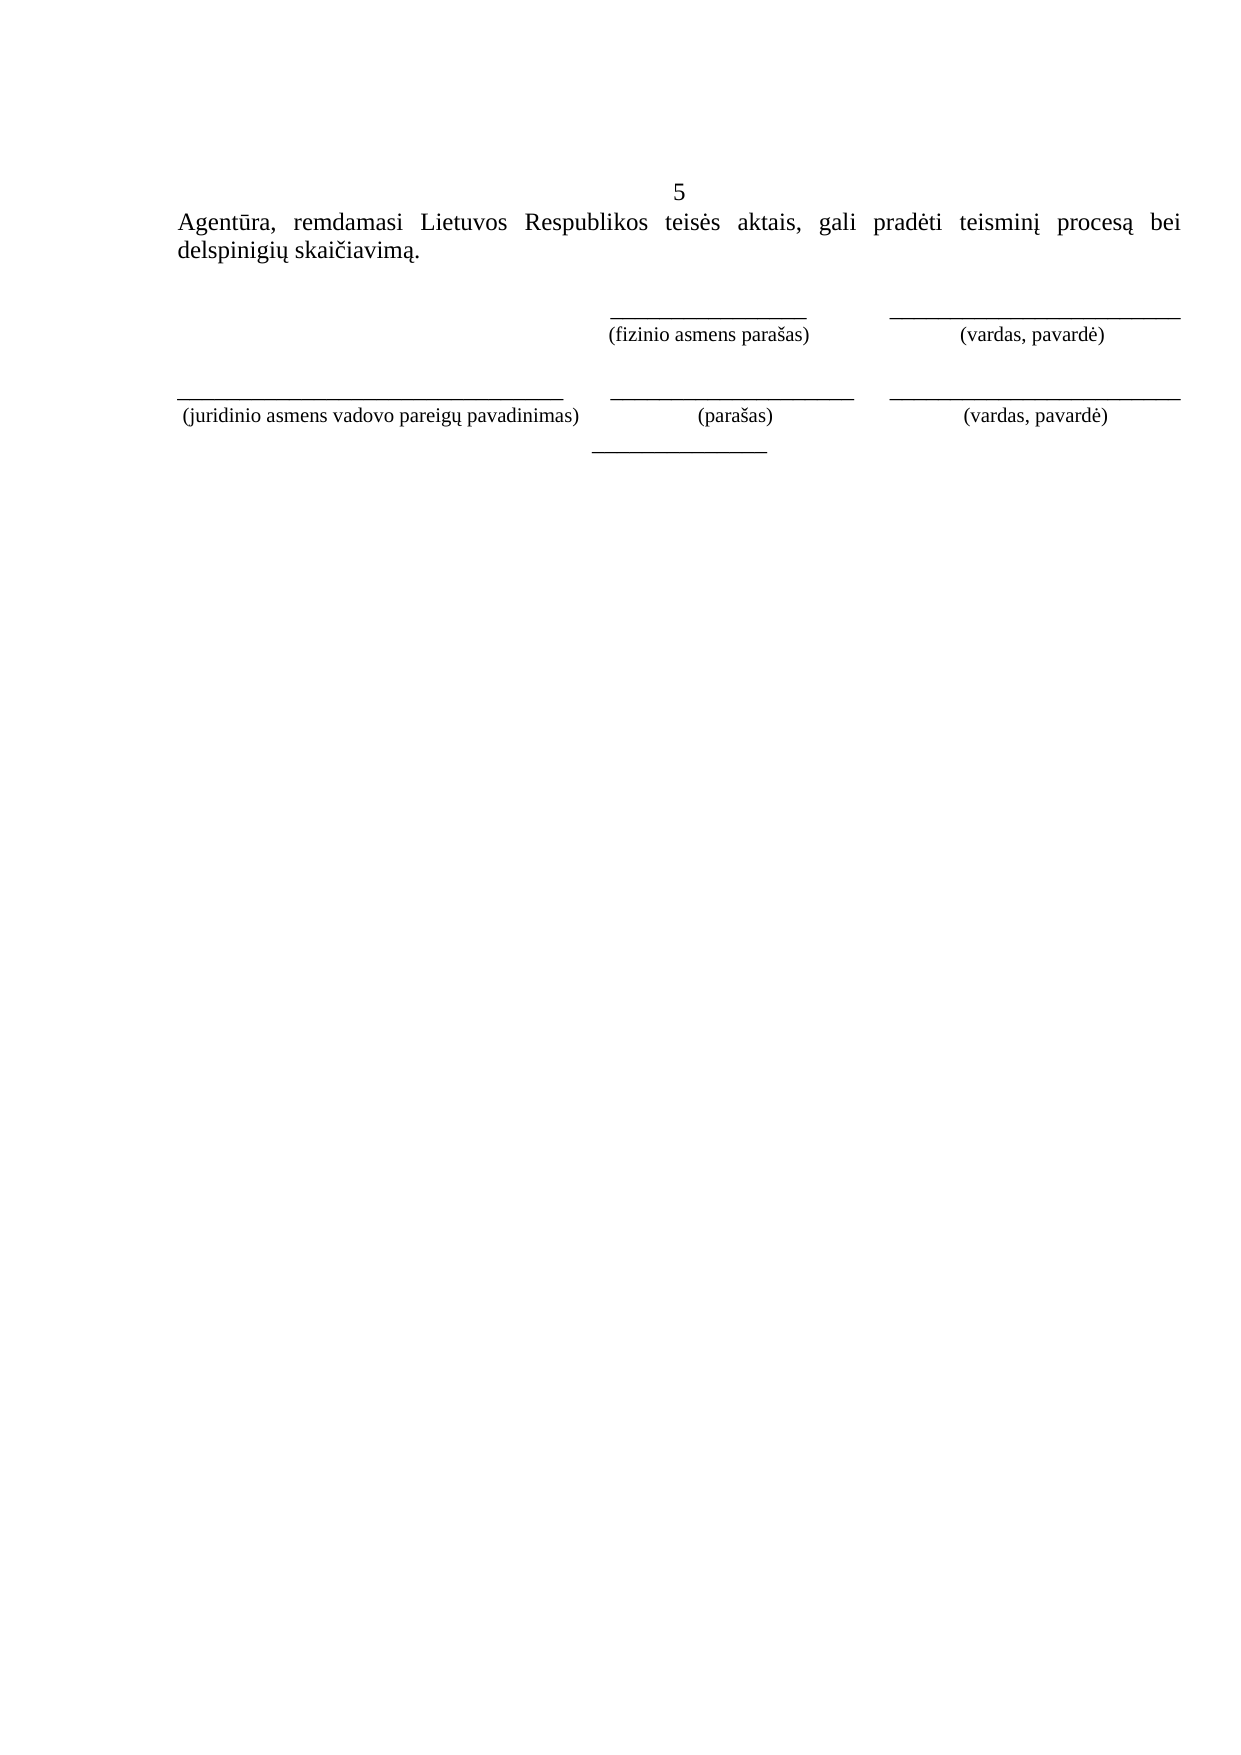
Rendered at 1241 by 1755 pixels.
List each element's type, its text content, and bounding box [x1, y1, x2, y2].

text Agentūra, remdamasi Lietuvos Respublikos teisės aktais, gali pradėti teisminį procesą bei delspinigių skaičiavimą. [177, 207, 1181, 264]
text ______________ [177, 427, 1181, 456]
text (fizinio asmens parašas) (vardas, pavardė) [177, 322, 1181, 346]
text (juridinio asmens vadovo pareigų pavadinimas) (parašas) (vardas, pavardė) [177, 403, 1181, 427]
